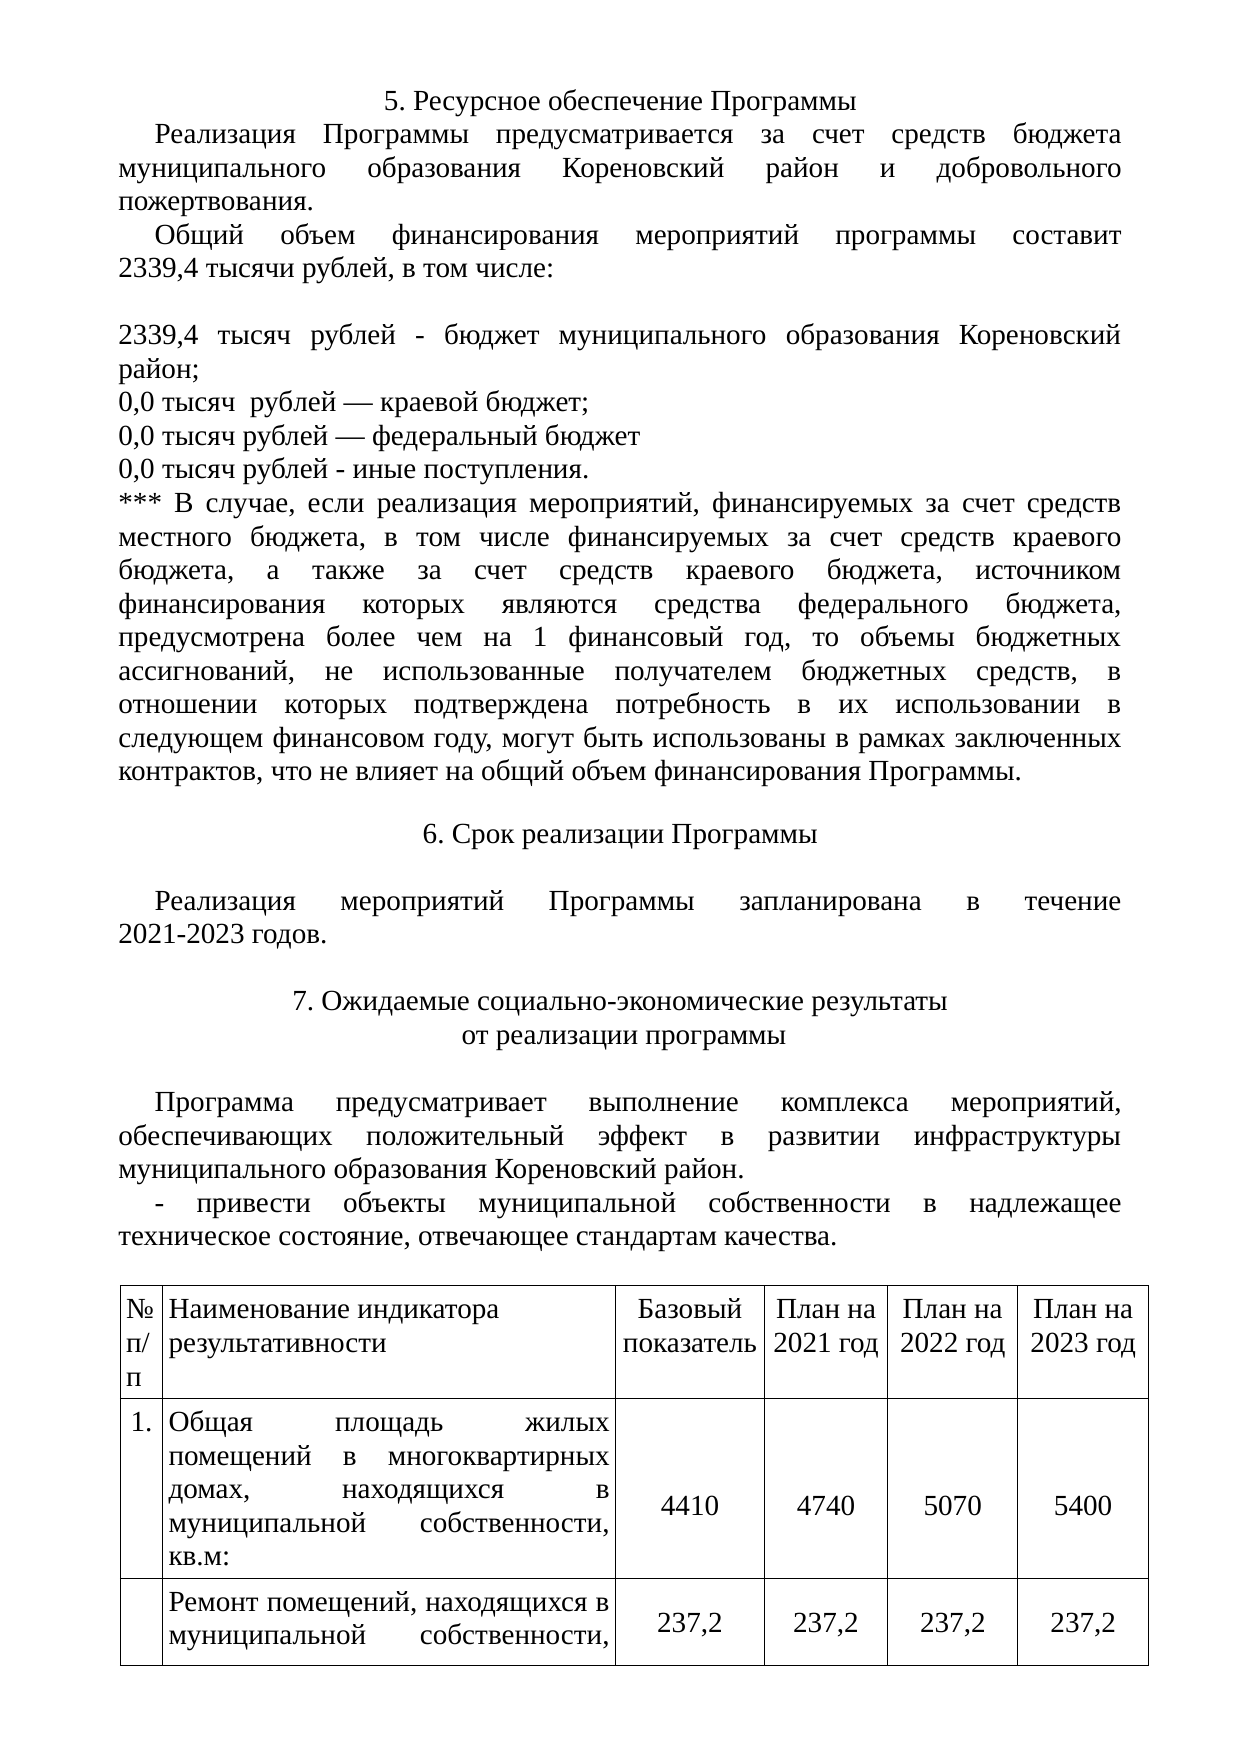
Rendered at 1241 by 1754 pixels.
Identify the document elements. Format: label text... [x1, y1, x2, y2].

text от реализации программы [118, 1017, 1122, 1051]
table_header План на 2021 год [765, 1286, 887, 1398]
text Реализация Программы предусматривается за счет средств бюджета муниципального образования Кореновский район и добровольного пожертвования. [118, 116, 1122, 217]
table_cell 5070 [888, 1399, 1017, 1578]
table_cell Ремонт помещений, находящихся в муниципальной собственности, [163, 1579, 615, 1665]
text Программа предусматривает выполнение комплекса мероприятий, обеспечивающих положительный эффект в развитии инфраструктуры муниципального образования Кореновский район. [118, 1084, 1122, 1185]
table_header План на 2023 год [1018, 1286, 1148, 1398]
text 2339,4 тысяч рублей - бюджет муниципального образования Кореновский район; [118, 317, 1122, 384]
text 0,0 тысяч рублей — федеральный бюджет [118, 418, 1122, 452]
text Общий объем финансирования мероприятий программы составит 2339,4 тысячи рублей, в том числе: [118, 217, 1122, 284]
table_header Базовый показатель [616, 1286, 764, 1398]
table_cell 237,2 [1018, 1579, 1148, 1665]
table_cell Общая площадь жилых помещений в многоквартирных домах, находящихся в муниципальной собственности, кв.м: [163, 1399, 615, 1578]
table_cell 237,2 [616, 1579, 764, 1665]
text 6. Срок реализации Программы [118, 816, 1122, 849]
table_cell 4740 [765, 1399, 887, 1578]
text 0,0 тысяч рублей - иные поступления. [118, 452, 1122, 485]
table_cell 237,2 [888, 1579, 1017, 1665]
table_header № п/п [121, 1286, 162, 1398]
table_cell 4410 [616, 1399, 764, 1578]
text Реализация мероприятий Программы запланирована в течение 2021-2023 годов. [118, 883, 1122, 950]
text 5. Ресурсное обеспечение Программы [118, 83, 1122, 116]
table_cell 237,2 [765, 1579, 887, 1665]
table_header План на 2022 год [888, 1286, 1017, 1398]
table_header Наименование индикатора результативности [163, 1286, 615, 1398]
table_cell 5400 [1018, 1399, 1148, 1578]
text 7. Ожидаемые социально-экономические результаты [118, 983, 1122, 1017]
table_cell [121, 1579, 162, 1665]
text 0,0 тысяч рублей — краевой бюджет; [118, 384, 1122, 418]
text *** В случае, если реализация мероприятий, финансируемых за счет средств местного бюджета, в том числе финансируемых за счет средств краевого бюджета, а также за счет средств краевого бюджета, источником финансирования которых являются средства федерального бюджета, предусмотрена более чем на 1 финансовый год, то объемы бюджетных ассигнований, не использованные получателем бюджетных средств, в отношении которых подтверждена потребность в их использовании в следующем финансовом году, могут быть использованы в рамках заключенных контрактов, что не влияет на общий объем финансирования Программы. [118, 485, 1122, 787]
table_cell 1. [121, 1399, 162, 1578]
text - привести объекты муниципальной собственности в надлежащее техническое состояние, отвечающее стандартам качества. [118, 1185, 1122, 1252]
